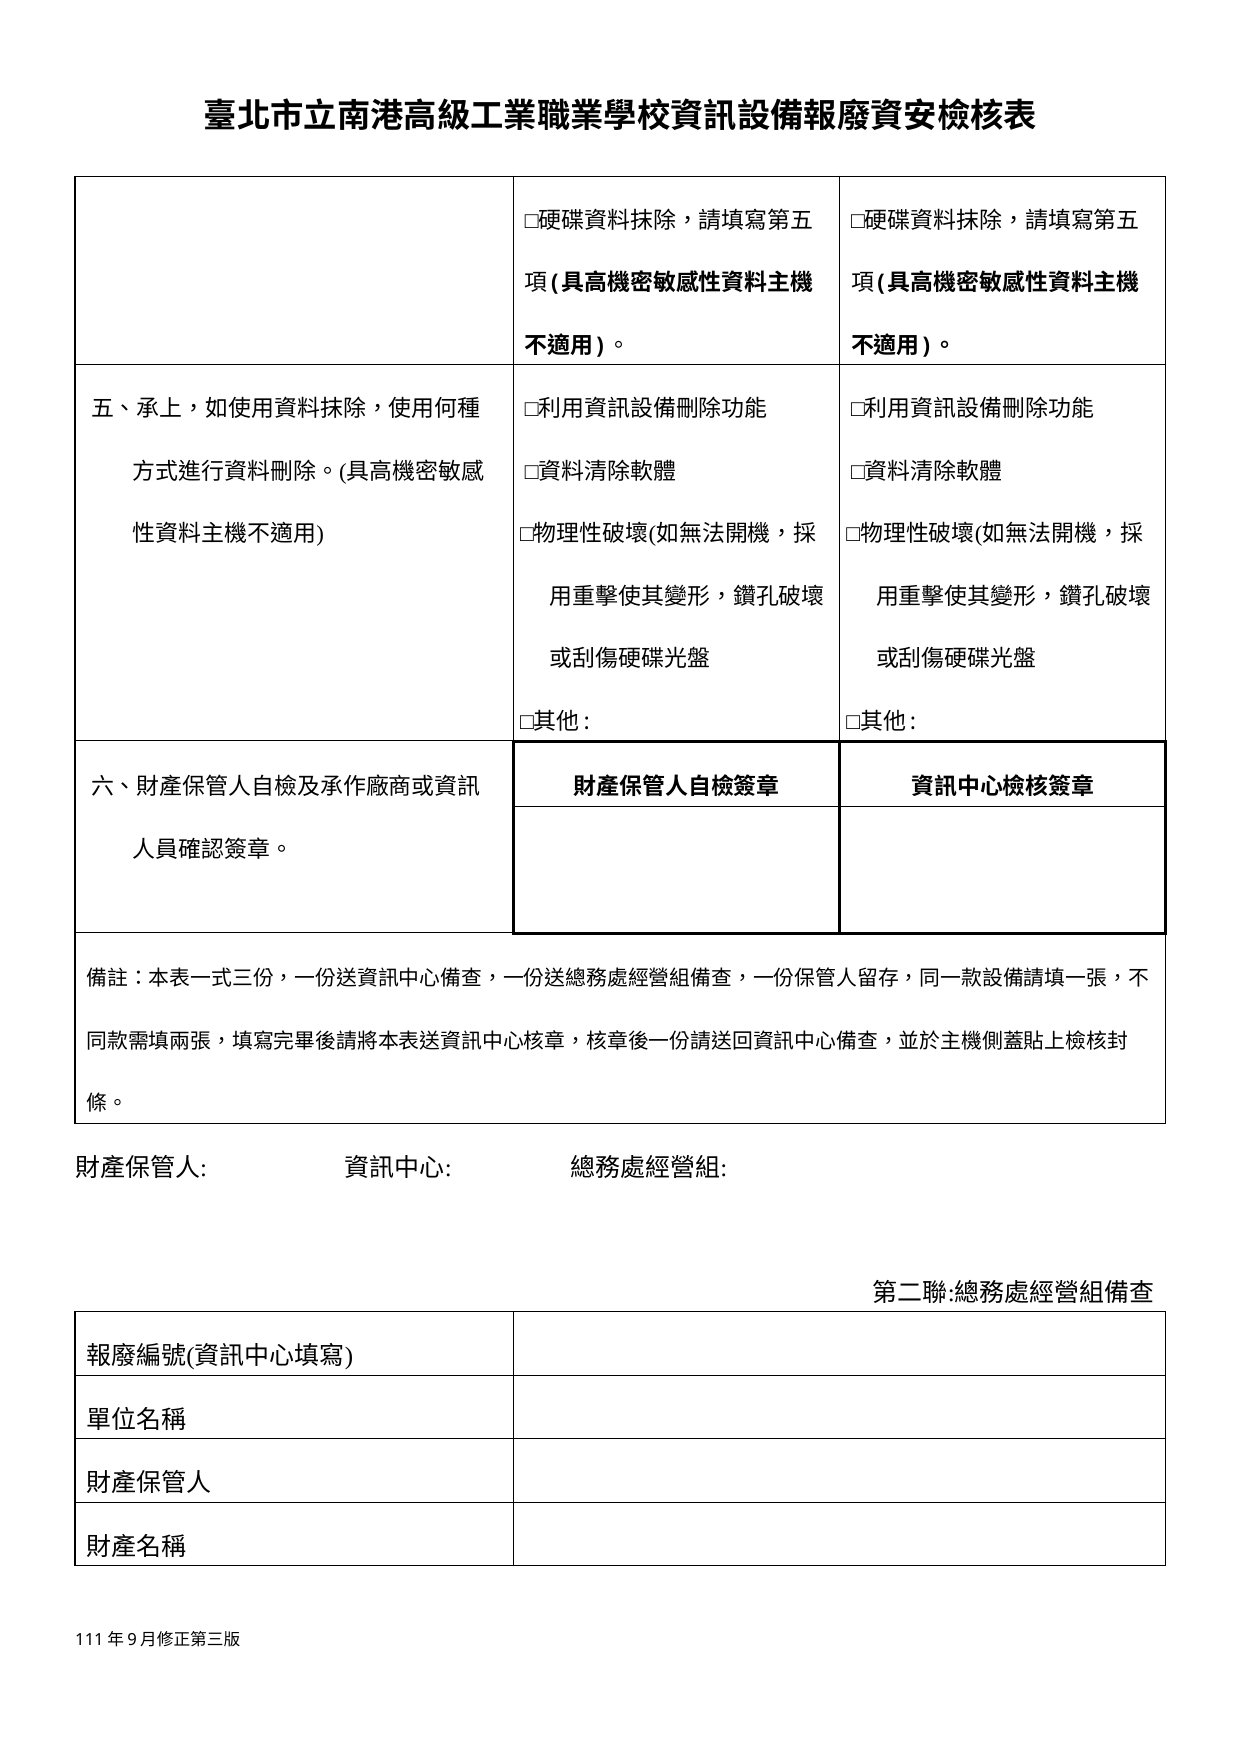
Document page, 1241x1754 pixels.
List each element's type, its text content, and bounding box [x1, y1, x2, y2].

table_cell [514, 1376, 1165, 1438]
table_header 第二聯:總務處經營組備查 [75, 1249, 1166, 1311]
table_cell □利用資訊設備刪除功能 □資料清除軟體 □物理性破壞(如無法開機，採用重擊使其變形，鑽孔破壞或刮傷硬碟光盤 □其他: [514, 365, 839, 740]
table_cell 報廢編號(資訊中心填寫) [76, 1312, 513, 1374]
table_cell □硬碟資料抹除，請填寫第五項(具高機密敏感性資料主機不適用)。 [514, 177, 839, 364]
table_cell 資訊中心檢核簽章 [841, 743, 1164, 806]
table_cell [76, 177, 513, 364]
table_cell 財產保管人自檢簽章 [515, 743, 838, 806]
table_cell □硬碟資料抹除，請填寫第五項(具高機密敏感性資料主機不適用)。 [840, 177, 1165, 364]
table_cell 單位名稱 [76, 1376, 513, 1438]
text 財產保管人: 資訊中心: 總務處經營組: [75, 1124, 1165, 1186]
table_cell [841, 807, 1164, 932]
table_cell □利用資訊設備刪除功能 □資料清除軟體 □物理性破壞(如無法開機，採用重擊使其變形，鑽孔破壞或刮傷硬碟光盤 □其他: [840, 365, 1165, 740]
table_cell [514, 1439, 1165, 1502]
table_cell 財產名稱 [76, 1503, 513, 1565]
table_cell 六、財產保管人自檢及承作廠商或資訊人員確認簽章。 [76, 741, 512, 932]
table_cell 備註：本表一式三份，一份送資訊中心備查，一份送總務處經營組備查，一份保管人留存，同一款設備請填一張，不同款需填兩張，填寫完畢後請將本表送資訊中心核章，核章後一份請送回資訊中心備查，並於主機側蓋貼上檢核封條。 [76, 933, 1165, 1122]
table_cell 財產保管人 [76, 1439, 513, 1502]
table_cell [515, 807, 838, 932]
table_cell [514, 1503, 1165, 1565]
table_cell 五、承上，如使用資料抹除，使用何種方式進行資料刪除。(具高機密敏感性資料主機不適用) [76, 365, 513, 740]
table_cell [514, 1312, 1165, 1374]
